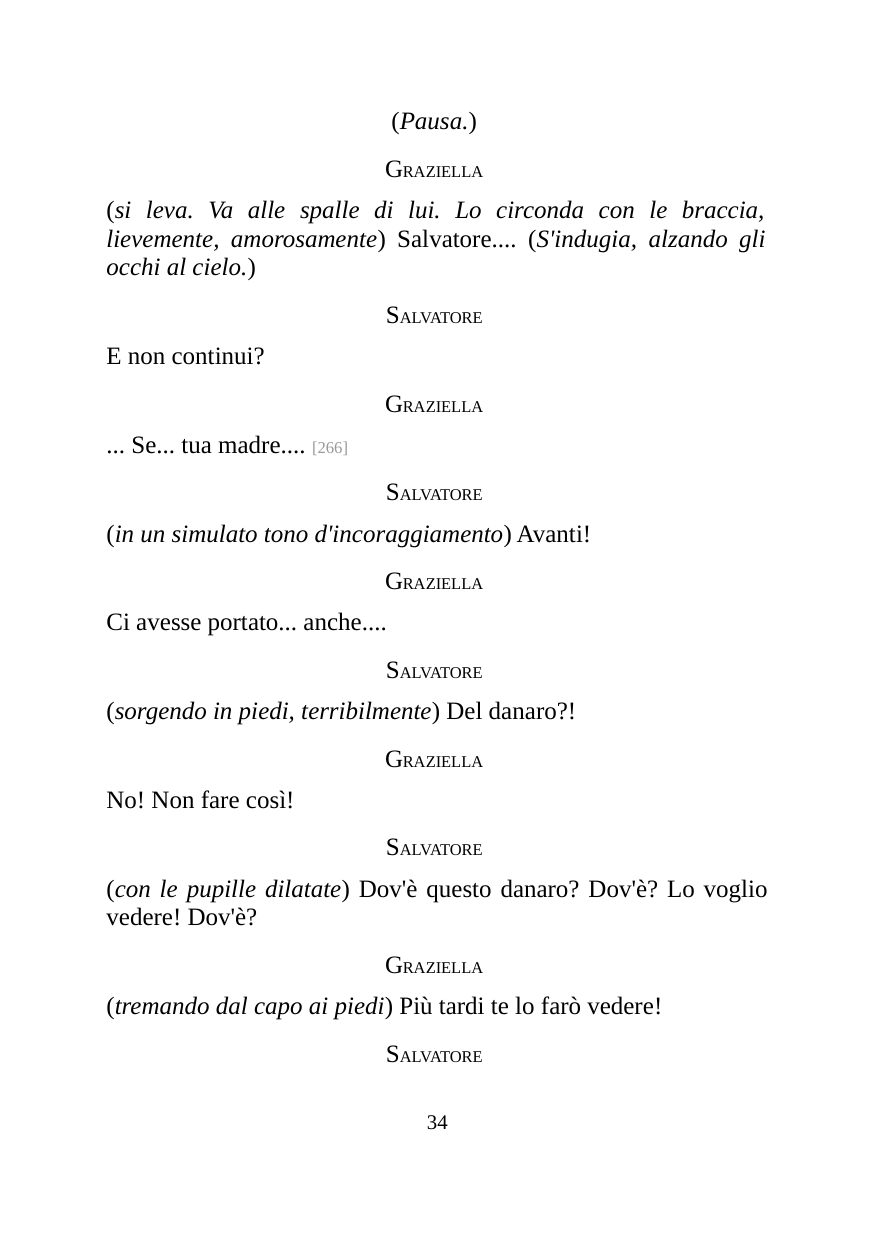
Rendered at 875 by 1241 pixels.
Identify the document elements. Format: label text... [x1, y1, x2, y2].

text Salvatore [106, 832, 768, 861]
text Graziella [106, 389, 768, 417]
text Salvatore [106, 1039, 768, 1067]
text (tremando dal capo ai piedi) Più tardi te lo farò vedere! [106, 991, 768, 1020]
text (sorgendo in piedi, terribilmente) Del danaro?! [106, 696, 768, 725]
text (si leva. Va alle spalle di lui. Lo circonda con le braccia, lievemente, amorosamente) Salvatore.... (S'indugia, alzando gli occhi al cielo.) [106, 195, 768, 281]
text No! Non fare così! [106, 785, 768, 814]
text Graziella [106, 154, 768, 182]
text ... Se... tua madre.... [266] [106, 430, 768, 459]
text Salvatore [106, 300, 768, 329]
text Ci avesse portato... anche.... [106, 607, 768, 636]
text E non continui? [106, 341, 768, 370]
text Salvatore [106, 655, 768, 684]
text Graziella [106, 566, 768, 595]
text (con le pupille dilatate) Dov'è questo danaro? Dov'è? Lo voglio vedere! Dov'è? [106, 874, 768, 931]
text (Pausa.) [106, 106, 768, 135]
text Graziella [106, 744, 768, 772]
text (in un simulato tono d'incoraggiamento) Avanti! [106, 519, 768, 547]
text Graziella [106, 950, 768, 979]
text Salvatore [106, 477, 768, 506]
